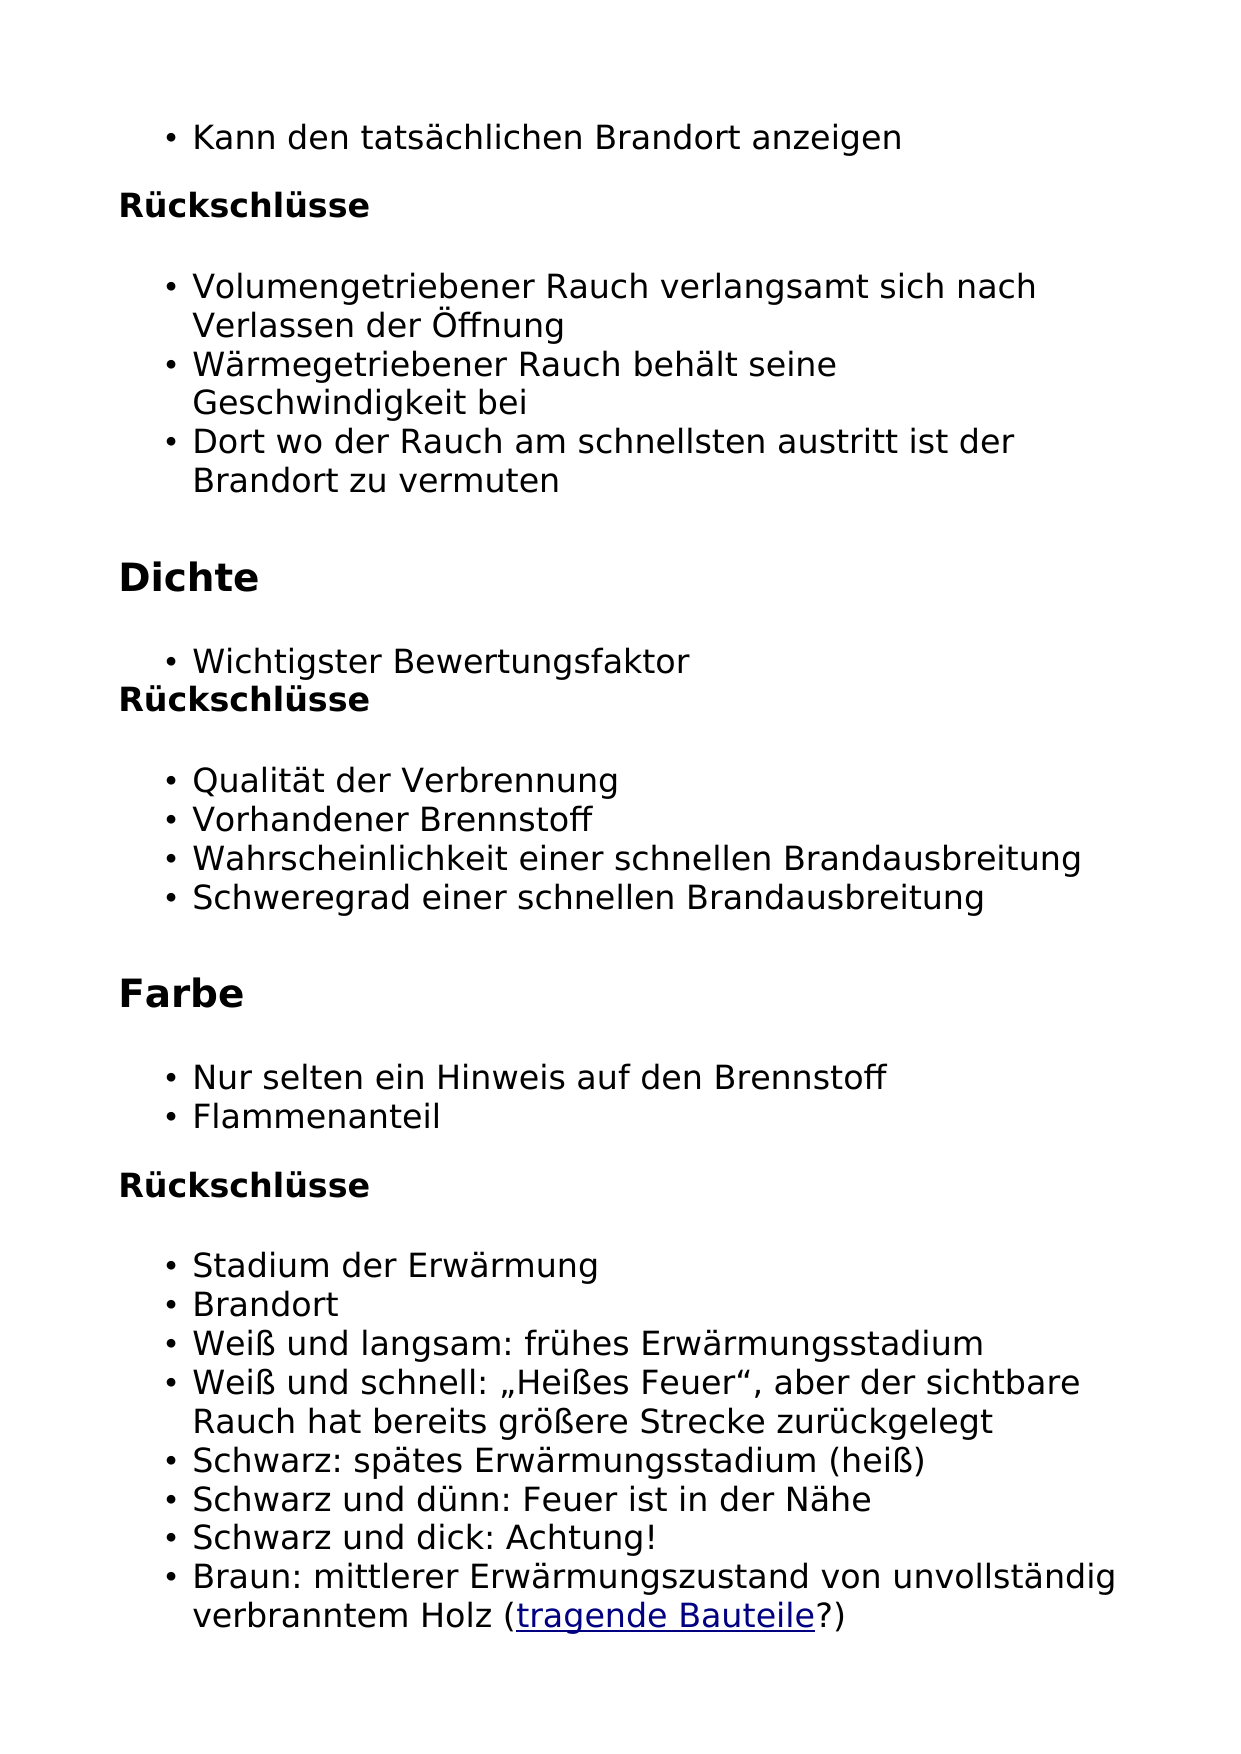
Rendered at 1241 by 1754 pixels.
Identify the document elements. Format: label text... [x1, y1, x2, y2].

list Weiß und langsam: frühes Erwärmungsstadium [177, 1324, 1122, 1363]
text Rückschlüsse [118, 1166, 1122, 1205]
text Rückschlüsse [118, 186, 1122, 225]
list Schwarz und dick: Achtung! [177, 1519, 1122, 1558]
list Weiß und schnell: „Heißes Feuer“, aber der sichtbare Rauch hat bereits größere Strecke zurückgelegt [177, 1363, 1122, 1441]
list Stadium der Erwärmung [177, 1247, 1122, 1286]
list Dort wo der Rauch am schnellsten austritt ist der Brandort zu vermuten [177, 423, 1122, 500]
list Qualität der Verbrennung [177, 762, 1122, 801]
list Kann den tatsächlichen Brandort anzeigen [177, 118, 1122, 157]
list Schwarz und dünn: Feuer ist in der Nähe [177, 1480, 1122, 1519]
list Nur selten ein Hinweis auf den Brennstoff [177, 1059, 1122, 1098]
list Wichtigster Bewertungsfaktor [177, 642, 1122, 681]
list Schwarz: spätes Erwärmungsstadium (heiß) [177, 1441, 1122, 1480]
list Schweregrad einer schnellen Brandausbreitung [177, 878, 1122, 917]
list Braun: mittlerer Erwärmungszustand von unvollständig verbranntem Holz (tragende Bauteile?) [177, 1558, 1122, 1635]
text Rückschlüsse [118, 681, 1122, 720]
list Wahrscheinlichkeit einer schnellen Brandausbreitung [177, 839, 1122, 878]
list Wärmegetriebener Rauch behält seine Geschwindigkeit bei [177, 345, 1122, 423]
list Volumengetriebener Rauch verlangsamt sich nach Verlassen der Öffnung [177, 267, 1122, 345]
list Brandort [177, 1286, 1122, 1324]
list Flammenanteil [177, 1098, 1122, 1137]
list Vorhandener Brennstoff [177, 801, 1122, 839]
subtitle Farbe [118, 972, 1122, 1017]
subtitle Dichte [118, 555, 1122, 600]
